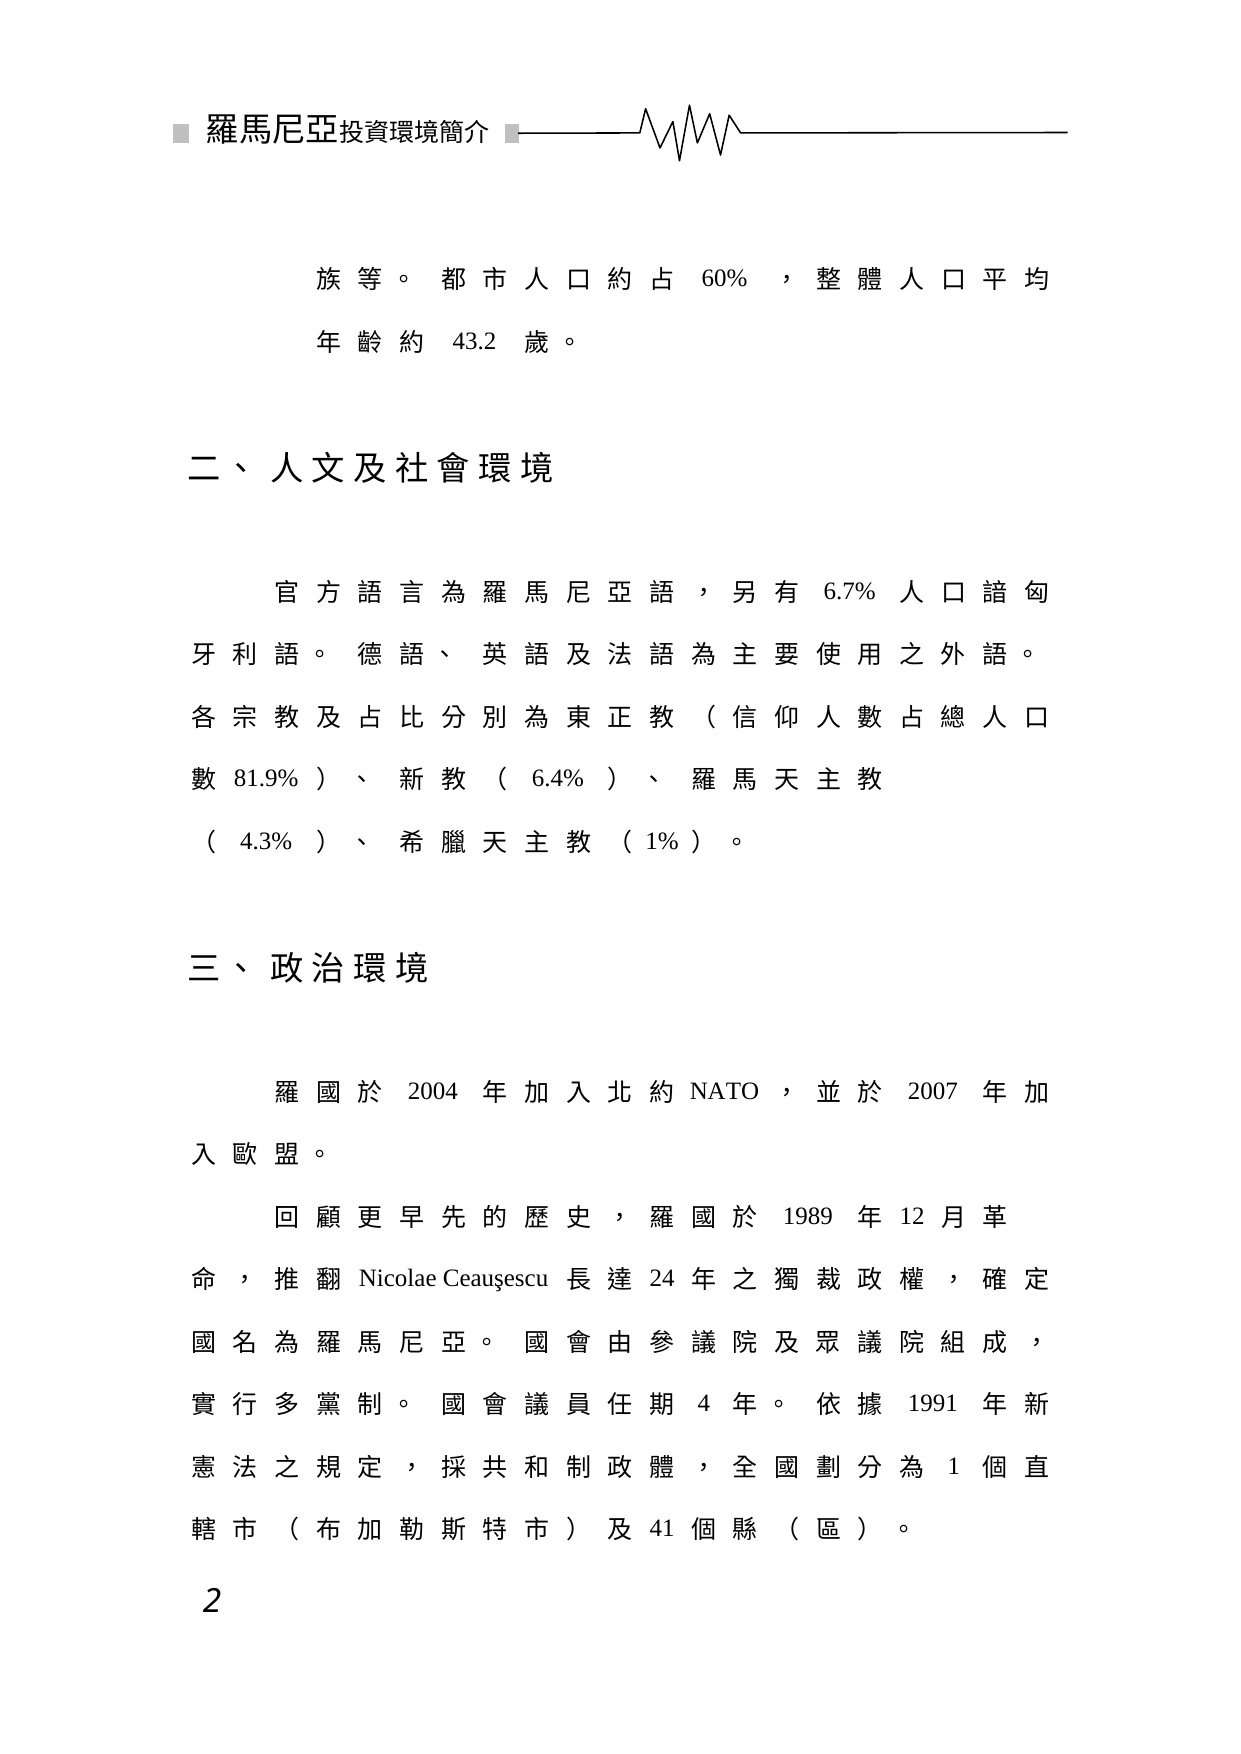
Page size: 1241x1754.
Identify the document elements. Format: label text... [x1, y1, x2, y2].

text 二、人文及社會環境 [183, 424, 1058, 486]
text 三、政治環境 [183, 924, 1058, 986]
text 羅國於2004年加入北約NATO，並於2007年加入歐盟。 [183, 1049, 1058, 1174]
text 回顧更早先的歷史，羅國於1989年12月革命，推翻Nicolae Ceauşescu長達24年之獨裁政權，確定國名為羅馬尼亞。國會由參議院及眾議院組成，實行多黨制。國會議員任期4年。依據1991年新憲法之規定，採共和制政體，全國劃分為1個直轄市（布加勒斯特市）及41個縣（區）。 [183, 1174, 1058, 1549]
text 族等。都市人口約占60%，整體人口平均年齡約43.2歲。 [207, 236, 1058, 361]
text 官方語言為羅馬尼亞語，另有6.7%人口諳匈牙利語。德語、英語及法語為主要使用之外語。各宗教及占比分別為東正教（信仰人數占總人口數81.9%）、新教（6.4%）、羅馬天主教（4.3%）、希臘天主教（1%）。 [183, 549, 1058, 861]
